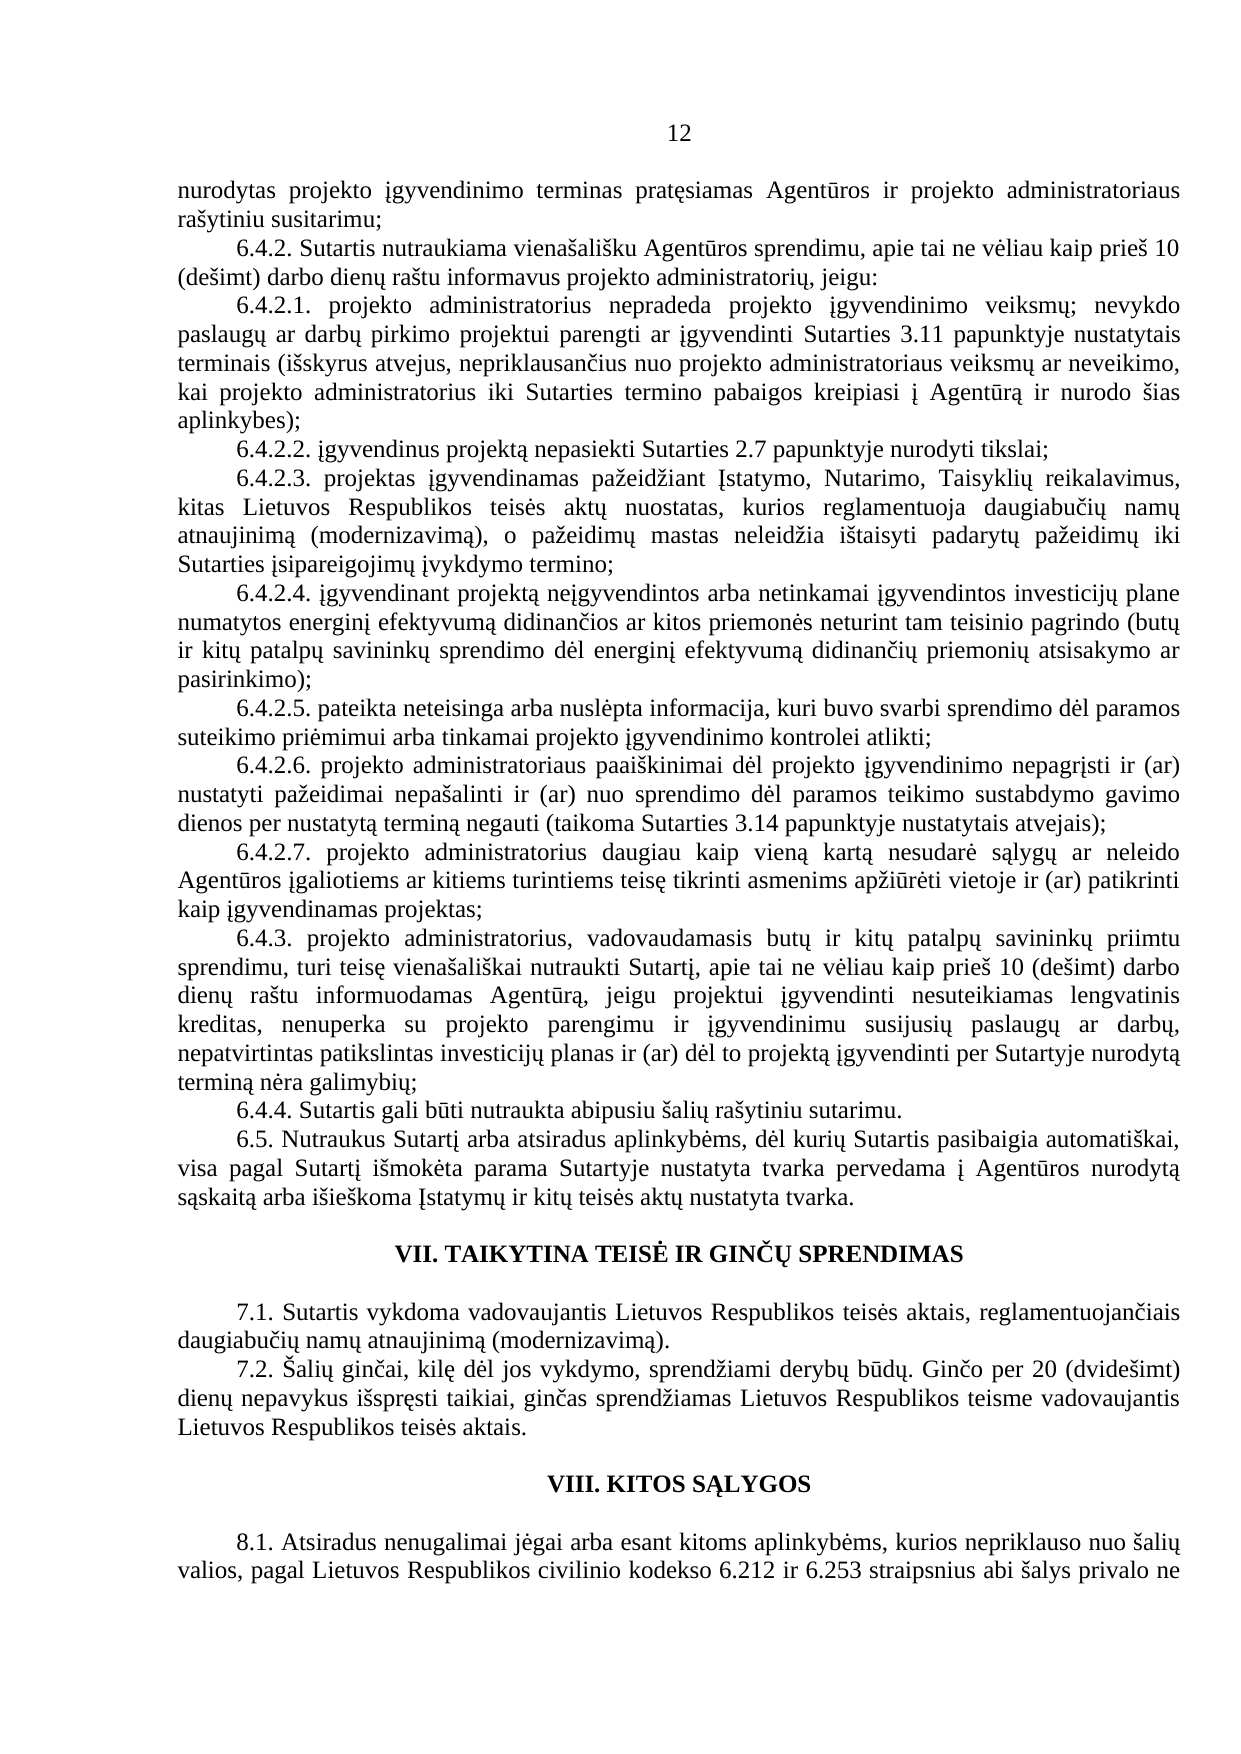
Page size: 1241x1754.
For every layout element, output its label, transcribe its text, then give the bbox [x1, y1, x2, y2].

text 6.4.2.4. įgyvendinant projektą neįgyvendintos arba netinkamai įgyvendintos investicijų plane numatytos energinį efektyvumą didinančios ar kitos priemonės neturint tam teisinio pagrindo (butų ir kitų patalpų savininkų sprendimo dėl energinį efektyvumą didinančių priemonių atsisakymo ar pasirinkimo); [177, 578, 1181, 693]
text 6.4.2.5. pateikta neteisinga arba nuslėpta informacija, kuri buvo svarbi sprendimo dėl paramos suteikimo priėmimui arba tinkamai projekto įgyvendinimo kontrolei atlikti; [177, 693, 1181, 751]
text 6.4.4. Sutartis gali būti nutraukta abipusiu šalių rašytiniu sutarimu. [177, 1096, 1181, 1124]
text 6.4.2.3. projektas įgyvendinamas pažeidžiant Įstatymo, Nutarimo, Taisyklių reikalavimus, kitas Lietuvos Respublikos teisės aktų nuostatas, kurios reglamentuoja daugiabučių namų atnaujinimą (modernizavimą), o pažeidimų mastas neleidžia ištaisyti padarytų pažeidimų iki Sutarties įsipareigojimų įvykdymo termino; [177, 463, 1181, 578]
text 6.4.2.2. įgyvendinus projektą nepasiekti Sutarties 2.7 papunktyje nurodyti tikslai; [177, 434, 1181, 463]
text 6.5. Nutraukus Sutartį arba atsiradus aplinkybėms, dėl kurių Sutartis pasibaigia automatiškai, visa pagal Sutartį išmokėta parama Sutartyje nustatyta tvarka pervedama į Agentūros nurodytą sąskaitą arba išieškoma Įstatymų ir kitų teisės aktų nustatyta tvarka. [177, 1124, 1181, 1211]
text 6.4.2.7. projekto administratorius daugiau kaip vieną kartą nesudarė sąlygų ar neleido Agentūros įgaliotiems ar kitiems turintiems teisę tikrinti asmenims apžiūrėti vietoje ir (ar) patikrinti kaip įgyvendinamas projektas; [177, 837, 1181, 923]
text 6.4.2. Sutartis nutraukiama vienašališku Agentūros sprendimu, apie tai ne vėliau kaip prieš 10 (dešimt) darbo dienų raštu informavus projekto administratorių, jeigu: [177, 233, 1181, 291]
text nurodytas projekto įgyvendinimo terminas pratęsiamas Agentūros ir projekto administratoriaus rašytiniu susitarimu; [177, 176, 1181, 233]
text VIII. KITOS SĄLYGOS [177, 1469, 1181, 1498]
text 8.1. Atsiradus nenugalimai jėgai arba esant kitoms aplinkybėms, kurios nepriklauso nuo šalių valios, pagal Lietuvos Respublikos civilinio kodekso 6.212 ir 6.253 straipsnius abi šalys privalo ne [177, 1527, 1181, 1584]
text 7.1. Sutartis vykdoma vadovaujantis Lietuvos Respublikos teisės aktais, reglamentuojančiais daugiabučių namų atnaujinimą (modernizavimą). [177, 1297, 1181, 1354]
text 6.4.2.6. projekto administratoriaus paaiškinimai dėl projekto įgyvendinimo nepagrįsti ir (ar) nustatyti pažeidimai nepašalinti ir (ar) nuo sprendimo dėl paramos teikimo sustabdymo gavimo dienos per nustatytą terminą negauti (taikoma Sutarties 3.14 papunktyje nustatytais atvejais); [177, 751, 1181, 837]
text VII. TAIKYTINA TEISĖ IR GINČŲ SPRENDIMAS [177, 1239, 1181, 1268]
text 6.4.2.1. projekto administratorius nepradeda projekto įgyvendinimo veiksmų; nevykdo paslaugų ar darbų pirkimo projektui parengti ar įgyvendinti Sutarties 3.11 papunktyje nustatytais terminais (išskyrus atvejus, nepriklausančius nuo projekto administratoriaus veiksmų ar neveikimo, kai projekto administratorius iki Sutarties termino pabaigos kreipiasi į Agentūrą ir nurodo šias aplinkybes); [177, 291, 1181, 434]
text 7.2. Šalių ginčai, kilę dėl jos vykdymo, sprendžiami derybų būdų. Ginčo per 20 (dvidešimt) dienų nepavykus išspręsti taikiai, ginčas sprendžiamas Lietuvos Respublikos teisme vadovaujantis Lietuvos Respublikos teisės aktais. [177, 1354, 1181, 1441]
text 6.4.3. projekto administratorius, vadovaudamasis butų ir kitų patalpų savininkų priimtu sprendimu, turi teisę vienašališkai nutraukti Sutartį, apie tai ne vėliau kaip prieš 10 (dešimt) darbo dienų raštu informuodamas Agentūrą, jeigu projektui įgyvendinti nesuteikiamas lengvatinis kreditas, nenuperka su projekto parengimu ir įgyvendinimu susijusių paslaugų ar darbų, nepatvirtintas patikslintas investicijų planas ir (ar) dėl to projektą įgyvendinti per Sutartyje nurodytą terminą nėra galimybių; [177, 923, 1181, 1096]
